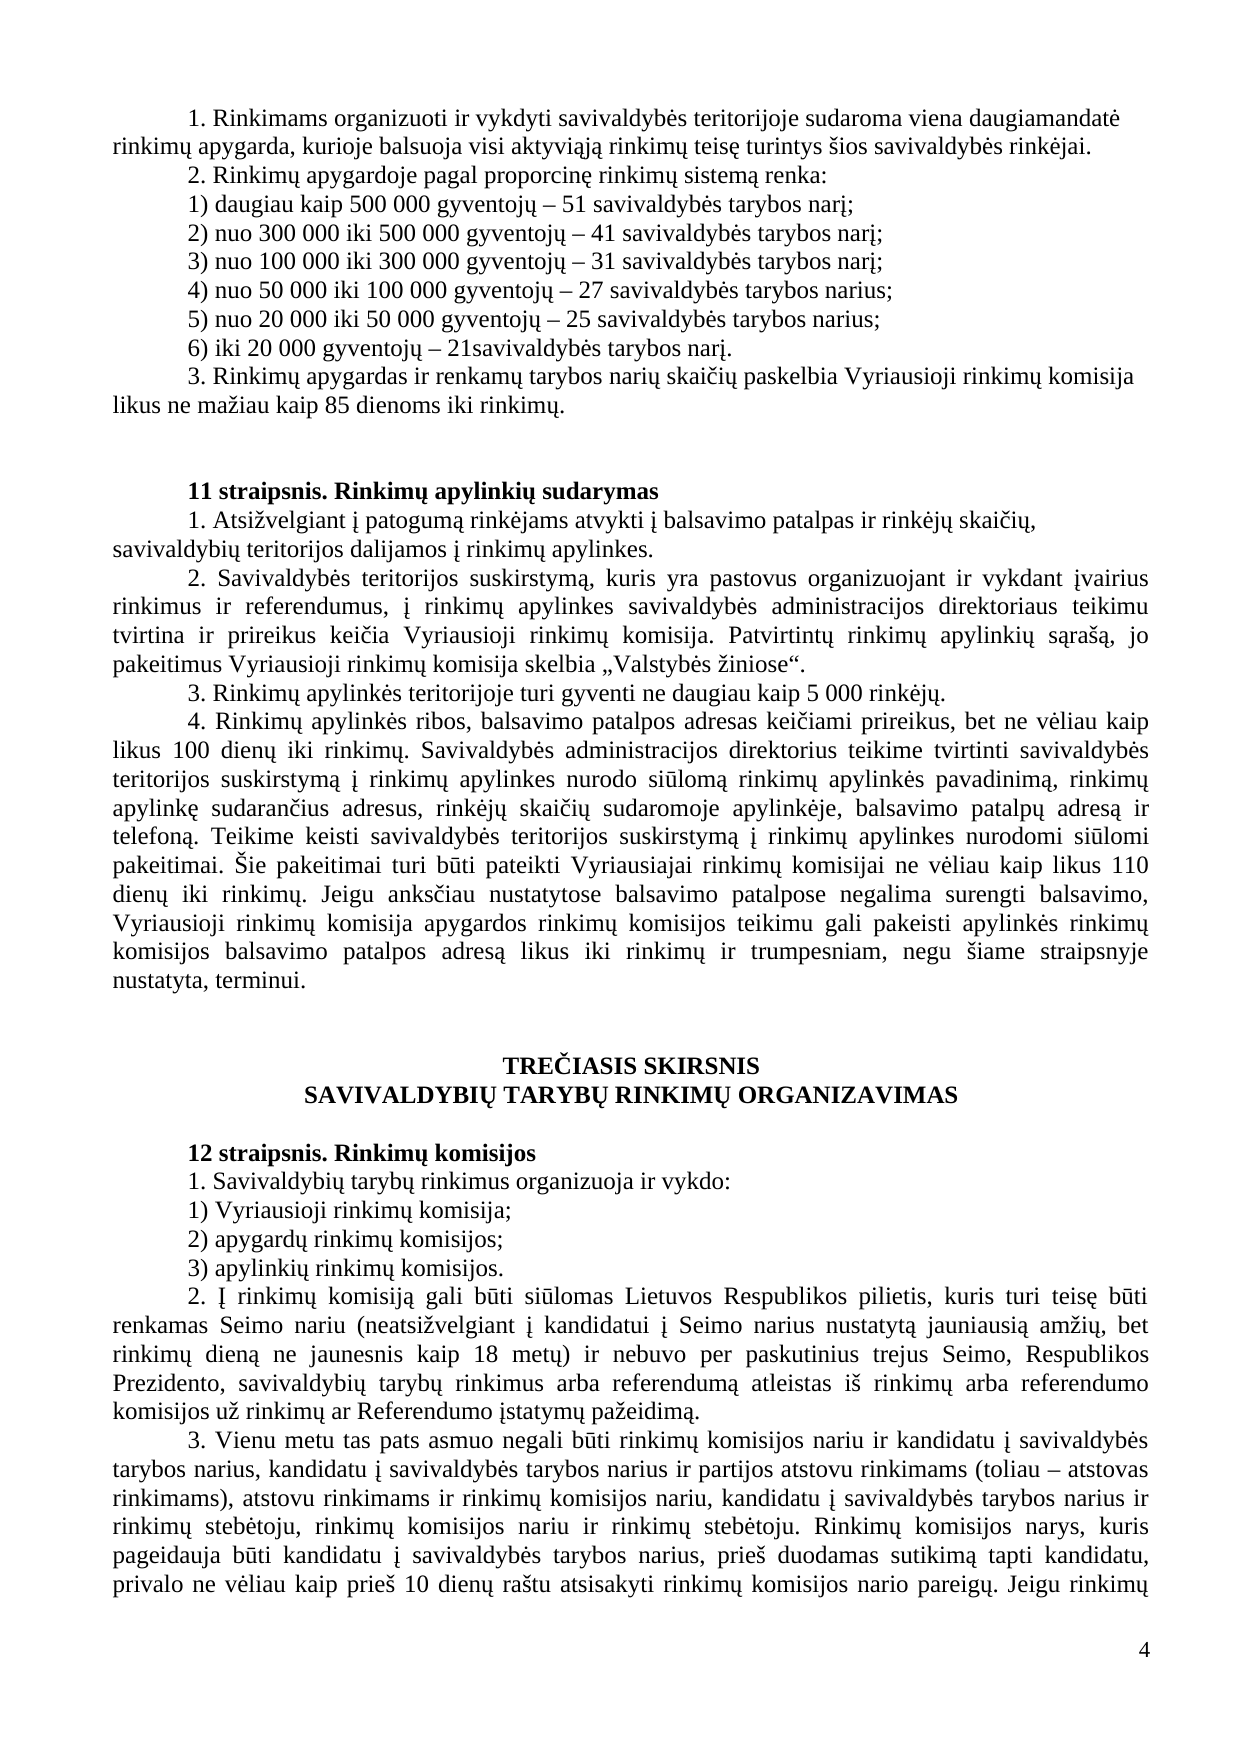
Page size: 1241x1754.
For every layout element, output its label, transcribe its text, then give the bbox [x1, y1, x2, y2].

text 3) apylinkių rinkimų komisijos. [112, 1253, 1150, 1281]
text 11 straipsnis. Rinkimų apylinkių sudarymas [112, 476, 1150, 505]
text 1) Vyriausioji rinkimų komisija; [112, 1195, 1150, 1224]
text 1. Atsižvelgiant į patogumą rinkėjams atvykti į balsavimo patalpas ir rinkėjų skaičių, savivaldybių teritorijos dalijamos į rinkimų apylinkes. [112, 505, 1150, 563]
text 1. Savivaldybių tarybų rinkimus organizuoja ir vykdo: [112, 1166, 1150, 1195]
text 2. Rinkimų apygardoje pagal proporcinę rinkimų sistemą renka: [112, 160, 1150, 189]
text SAVIVALDYBIŲ TARYBŲ RINKIMŲ ORGANIZAVIMAS [112, 1080, 1150, 1109]
text 1. Rinkimams organizuoti ir vykdyti savivaldybės teritorijoje sudaroma viena daugiamandatė rinkimų apygarda, kurioje balsuoja visi aktyviąją rinkimų teisę turintys šios savivaldybės rinkėjai. [112, 103, 1150, 160]
text 3. Rinkimų apylinkės teritorijoje turi gyventi ne daugiau kaip 5 000 rinkėjų. [112, 678, 1150, 706]
text 6) iki 20 000 gyventojų – 21savivaldybės tarybos narį. [112, 333, 1150, 361]
text 3. Vienu metu tas pats asmuo negali būti rinkimų komisijos nariu ir kandidatu į savivaldybės tarybos narius, kandidatu į savivaldybės tarybos narius ir partijos atstovu rinkimams (toliau – atstovas rinkimams), atstovu rinkimams ir rinkimų komisijos nariu, kandidatu į savivaldybės tarybos narius ir rinkimų stebėtoju, rinkimų komisijos nariu ir rinkimų stebėtoju. Rinkimų komisijos narys, kuris pageidauja būti kandidatu į savivaldybės tarybos narius, prieš duodamas sutikimą tapti kandidatu, privalo ne vėliau kaip prieš 10 dienų raštu atsisakyti rinkimų komisijos nario pareigų. Jeigu rinkimų [112, 1425, 1150, 1598]
text 5) nuo 20 000 iki 50 000 gyventojų – 25 savivaldybės tarybos narius; [112, 304, 1150, 333]
text 4) nuo 50 000 iki 100 000 gyventojų – 27 savivaldybės tarybos narius; [112, 275, 1150, 304]
text 3) nuo 100 000 iki 300 000 gyventojų – 31 savivaldybės tarybos narį; [112, 246, 1150, 275]
text 2. Į rinkimų komisiją gali būti siūlomas Lietuvos Respublikos pilietis, kuris turi teisę būti renkamas Seimo nariu (neatsižvelgiant į kandidatui į Seimo narius nustatytą jauniausią amžių, bet rinkimų dieną ne jaunesnis kaip 18 metų) ir nebuvo per paskutinius trejus Seimo, Respublikos Prezidento, savivaldybių tarybų rinkimus arba referendumą atleistas iš rinkimų arba referendumo komisijos už rinkimų ar Referendumo įstatymų pažeidimą. [112, 1281, 1150, 1425]
text TREČIASIS SKIRSNIS [112, 1051, 1150, 1080]
text 4. Rinkimų apylinkės ribos, balsavimo patalpos adresas keičiami prireikus, bet ne vėliau kaip likus 100 dienų iki rinkimų. Savivaldybės administracijos direktorius teikime tvirtinti savivaldybės teritorijos suskirstymą į rinkimų apylinkes nurodo siūlomą rinkimų apylinkės pavadinimą, rinkimų apylinkę sudarančius adresus, rinkėjų skaičių sudaromoje apylinkėje, balsavimo patalpų adresą ir telefoną. Teikime keisti savivaldybės teritorijos suskirstymą į rinkimų apylinkes nurodomi siūlomi pakeitimai. Šie pakeitimai turi būti pateikti Vyriausiajai rinkimų komisijai ne vėliau kaip likus 110 dienų iki rinkimų. Jeigu anksčiau nustatytose balsavimo patalpose negalima surengti balsavimo, Vyriausioji rinkimų komisija apygardos rinkimų komisijos teikimu gali pakeisti apylinkės rinkimų komisijos balsavimo patalpos adresą likus iki rinkimų ir trumpesniam, negu šiame straipsnyje nustatyta, terminui. [112, 706, 1150, 994]
text 2. Savivaldybės teritorijos suskirstymą, kuris yra pastovus organizuojant ir vykdant įvairius rinkimus ir referendumus, į rinkimų apylinkes savivaldybės administracijos direktoriaus teikimu tvirtina ir prireikus keičia Vyriausioji rinkimų komisija. Patvirtintų rinkimų apylinkių sąrašą, jo pakeitimus Vyriausioji rinkimų komisija skelbia „Valstybės žiniose“. [112, 563, 1150, 678]
text 2) apygardų rinkimų komisijos; [112, 1224, 1150, 1253]
text 3. Rinkimų apygardas ir renkamų tarybos narių skaičių paskelbia Vyriausioji rinkimų komisija likus ne mažiau kaip 85 dienoms iki rinkimų. [112, 361, 1150, 419]
text 12 straipsnis. Rinkimų komisijos [112, 1138, 1150, 1166]
text 2) nuo 300 000 iki 500 000 gyventojų – 41 savivaldybės tarybos narį; [187, 218, 1150, 246]
text 1) daugiau kaip 500 000 gyventojų – 51 savivaldybės tarybos narį; [112, 189, 1150, 218]
